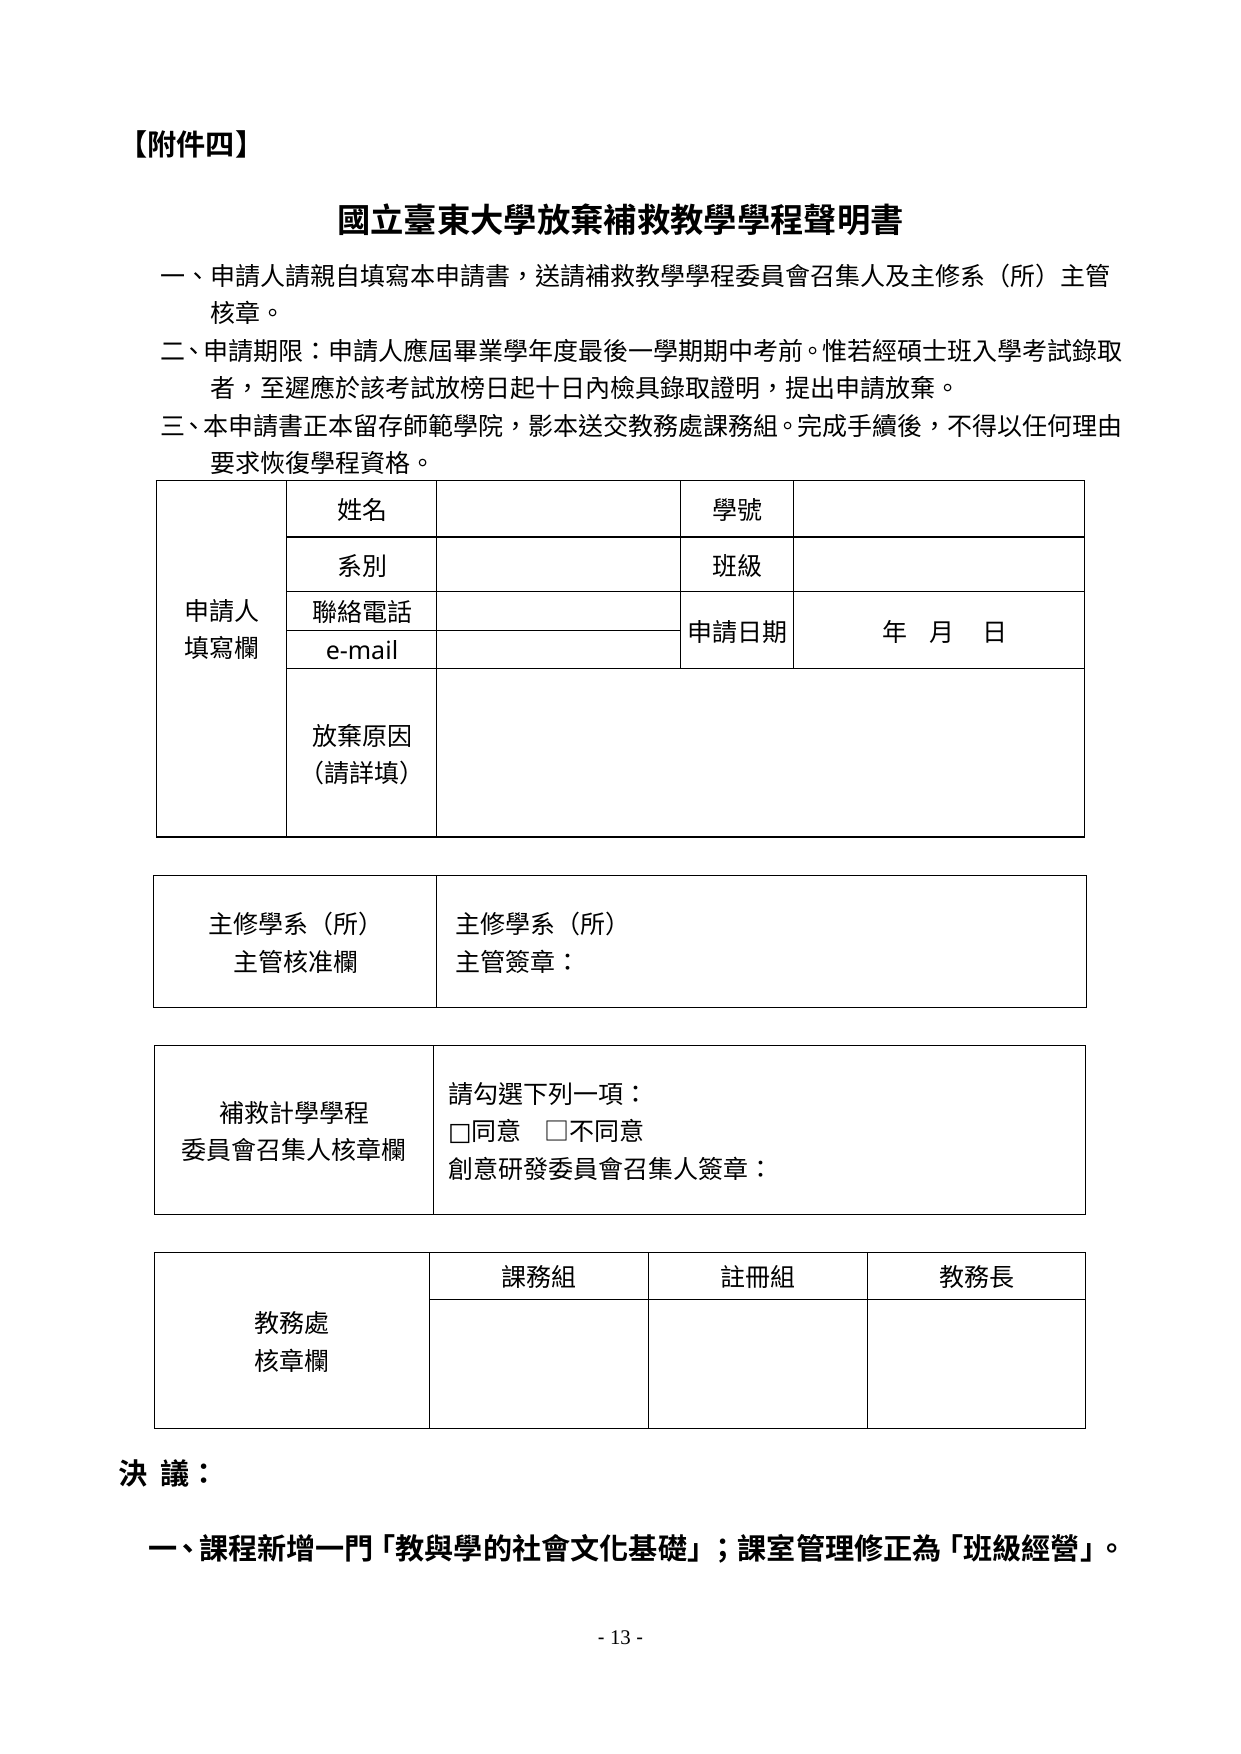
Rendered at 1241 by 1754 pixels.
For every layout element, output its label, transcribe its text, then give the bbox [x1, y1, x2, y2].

text 二、申請期限：申請人應屆畢業學年度最後一學期期中考前。惟若經碩士班入學考試錄取者，至遲應於該考試放榜日起十日內檢具錄取證明，提出申請放棄。 [160, 330, 1122, 405]
table_header 主修學系（所） 主管簽章： [437, 876, 1086, 1007]
text 一、課程新增一門「教與學的社會文化基礎」；課室管理修正為「班級經營」。 [118, 1509, 1122, 1584]
table_header 補救計學學程 委員會召集人核章欄 [155, 1046, 433, 1213]
table_header [794, 481, 1084, 536]
text 決 議： [118, 1434, 1122, 1509]
table_cell [437, 669, 1084, 836]
table_header 請勾選下列一項： □同意 □不同意 創意研發委員會召集人簽章： [434, 1046, 1085, 1213]
table_header 姓名 [287, 481, 436, 536]
table_cell [437, 538, 680, 591]
table_cell [437, 631, 680, 668]
table_cell 年 月 日 [794, 592, 1084, 668]
table_header 教務處 核章欄 [155, 1253, 429, 1428]
table_header 教務長 [868, 1253, 1085, 1299]
table_header 學號 [681, 481, 793, 536]
table_cell [794, 538, 1084, 591]
table_header [437, 481, 680, 536]
table_cell [649, 1300, 867, 1428]
text 三、本申請書正本留存師範學院，影本送交教務處課務組。完成手續後，不得以任何理由要求恢復學程資格。 [160, 405, 1122, 480]
text 一、申請人請親自填寫本申請書，送請補救教學學程委員會召集人及主修系（所）主管核章。 [160, 255, 1122, 330]
table_cell 放棄原因 （請詳填） [287, 669, 436, 836]
table_cell 申請日期 [681, 592, 793, 668]
table_cell [868, 1300, 1085, 1428]
table_cell 班級 [681, 538, 793, 591]
table_header 註冊組 [649, 1253, 867, 1299]
table_header 申請人 填寫欄 [157, 481, 286, 836]
text 國立臺東大學放棄補救教學學程聲明書 [118, 180, 1122, 255]
table_header 課務組 [430, 1253, 648, 1299]
table_cell 系別 [287, 538, 436, 591]
table_header 主修學系（所） 主管核准欄 [154, 876, 436, 1007]
text 【附件四】 [118, 105, 1122, 180]
table_cell 聯絡電話 [287, 592, 436, 630]
table_cell [437, 592, 680, 630]
table_cell [430, 1300, 648, 1428]
table_cell e-mail [287, 631, 436, 668]
